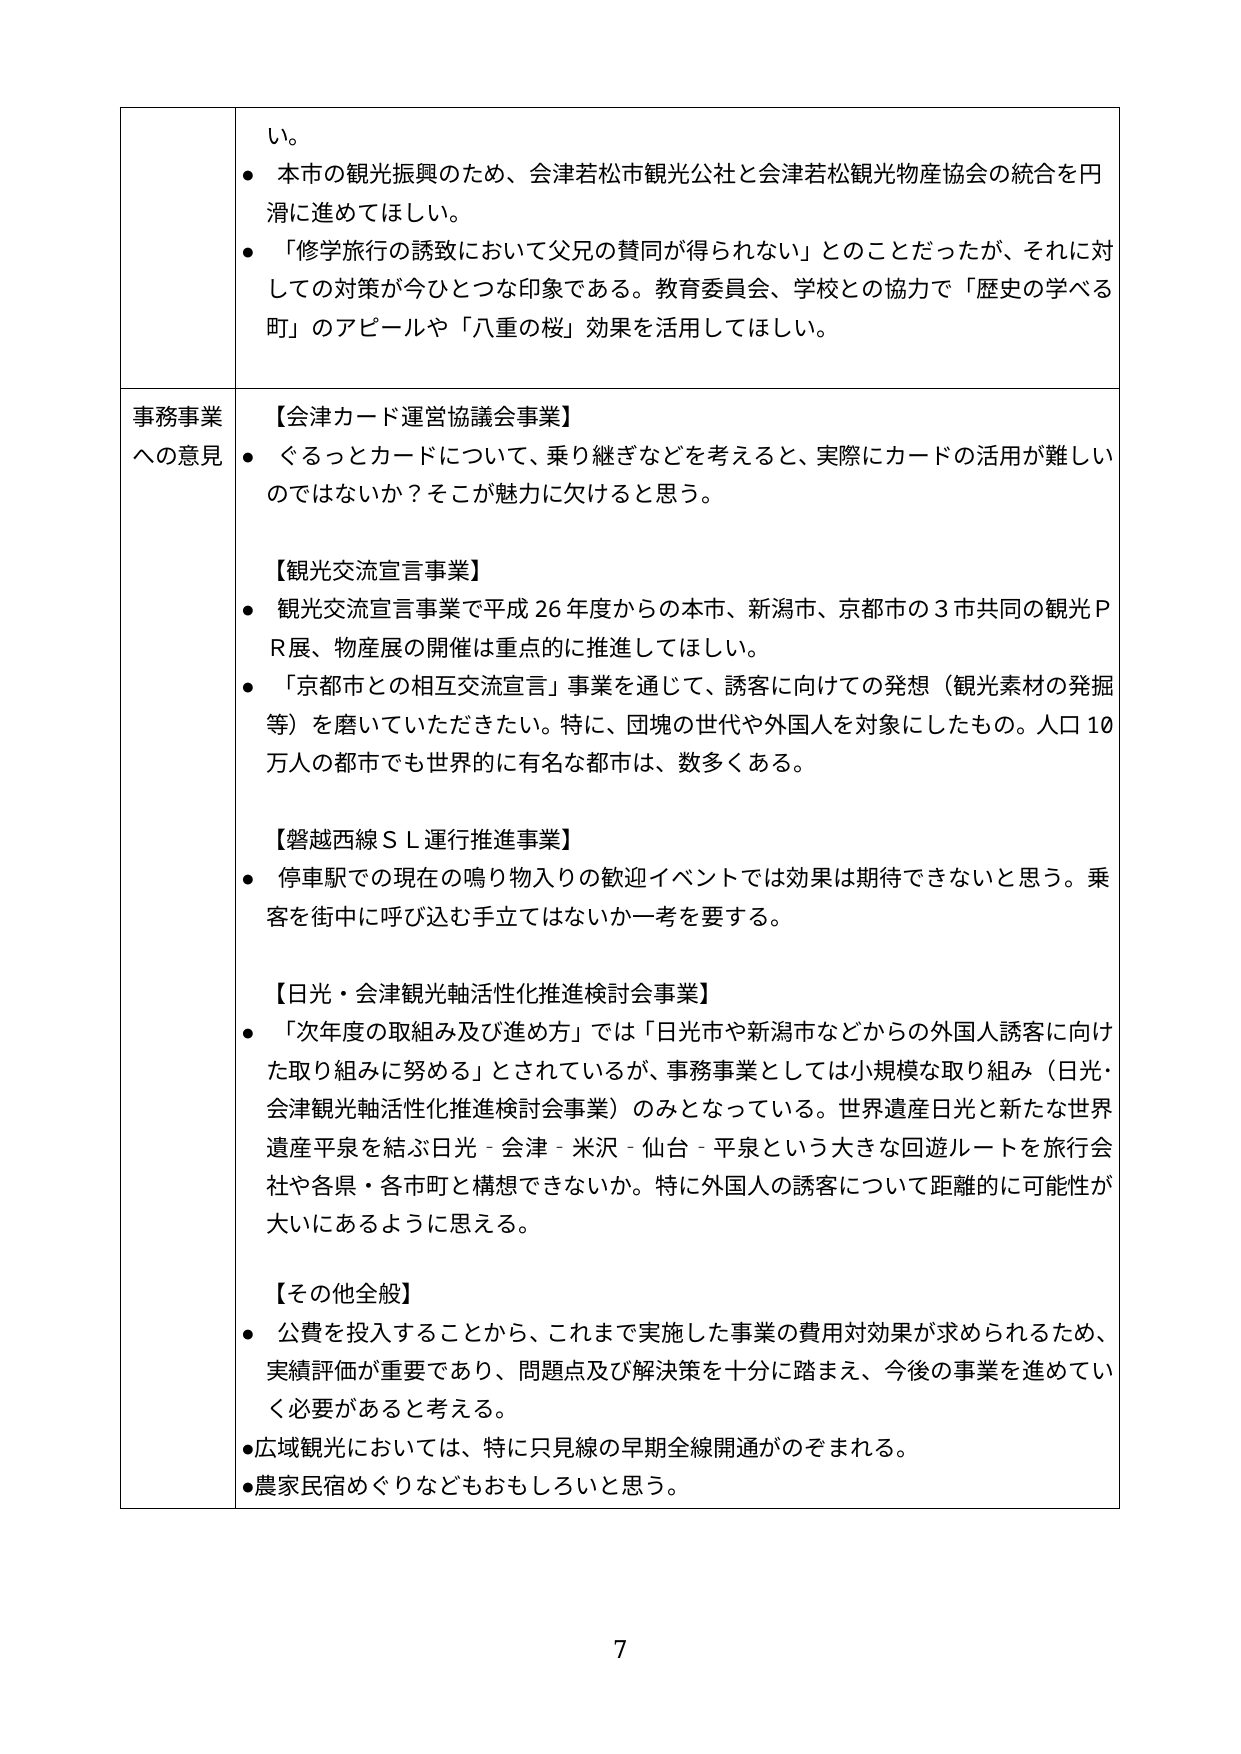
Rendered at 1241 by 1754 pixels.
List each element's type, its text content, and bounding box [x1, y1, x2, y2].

table_cell 事務事業 への意見 [121, 389, 235, 1508]
table_cell 【会津カード運営協議会事業】 ● ぐるっとカードについて、乗り継ぎなどを考えると、実際にカードの活用が難しいのではないか？そこが魅力に欠けると思う。 【観光交流宣言事業】 ● 観光交流宣言事業で平成26年度からの本市、新潟市、京都市の３市共同の観光ＰＲ展、物産展の開催は重点的に推進してほしい。 ● 「京都市との相互交流宣言」事業を通じて、誘客に向けての発想（観光素材の発掘等）を磨いていただきたい。特に、団塊の世代や外国人を対象にしたもの。人口10万人の都市でも世界的に有名な都市は、数多くある。 【磐越西線ＳＬ運行推進事業】 ● 停車駅での現在の鳴り物入りの歓迎イベントでは効果は期待できないと思う。乗客を街中に呼び込む手立てはないか一考を要する。 【日光・会津観光軸活性化推進検討会事業】 ● 「次年度の取組み及び進め方」では「日光市や新潟市などからの外国人誘客に向けた取り組みに努める」とされているが、事務事業としては小規模な取り組み（日光･会津観光軸活性化推進検討会事業）のみとなっている。世界遺産日光と新たな世界遺産平泉を結ぶ日光‐会津‐米沢‐仙台‐平泉という大きな回遊ルートを旅行会社や各県・各市町と構想できないか。特に外国人の誘客について距離的に可能性が大いにあるように思える。 【その他全般】 ● 公費を投入することから、これまで実施した事業の費用対効果が求められるため、実績評価が重要であり、問題点及び解決策を十分に踏まえ、今後の事業を進めていく必要があると考える。 ●広域観光においては、特に只見線の早期全線開通がのぞまれる。 ●農家民宿めぐりなどもおもしろいと思う。 [236, 389, 1119, 1508]
table_cell [121, 108, 235, 388]
table_cell い。 ● 本市の観光振興のため、会津若松市観光公社と会津若松観光物産協会の統合を円滑に進めてほしい。 ● 「修学旅行の誘致において父兄の賛同が得られない」とのことだったが、それに対しての対策が今ひとつな印象である。教育委員会、学校との協力で「歴史の学べる町」のアピールや「八重の桜」効果を活用してほしい。 [236, 108, 1119, 388]
